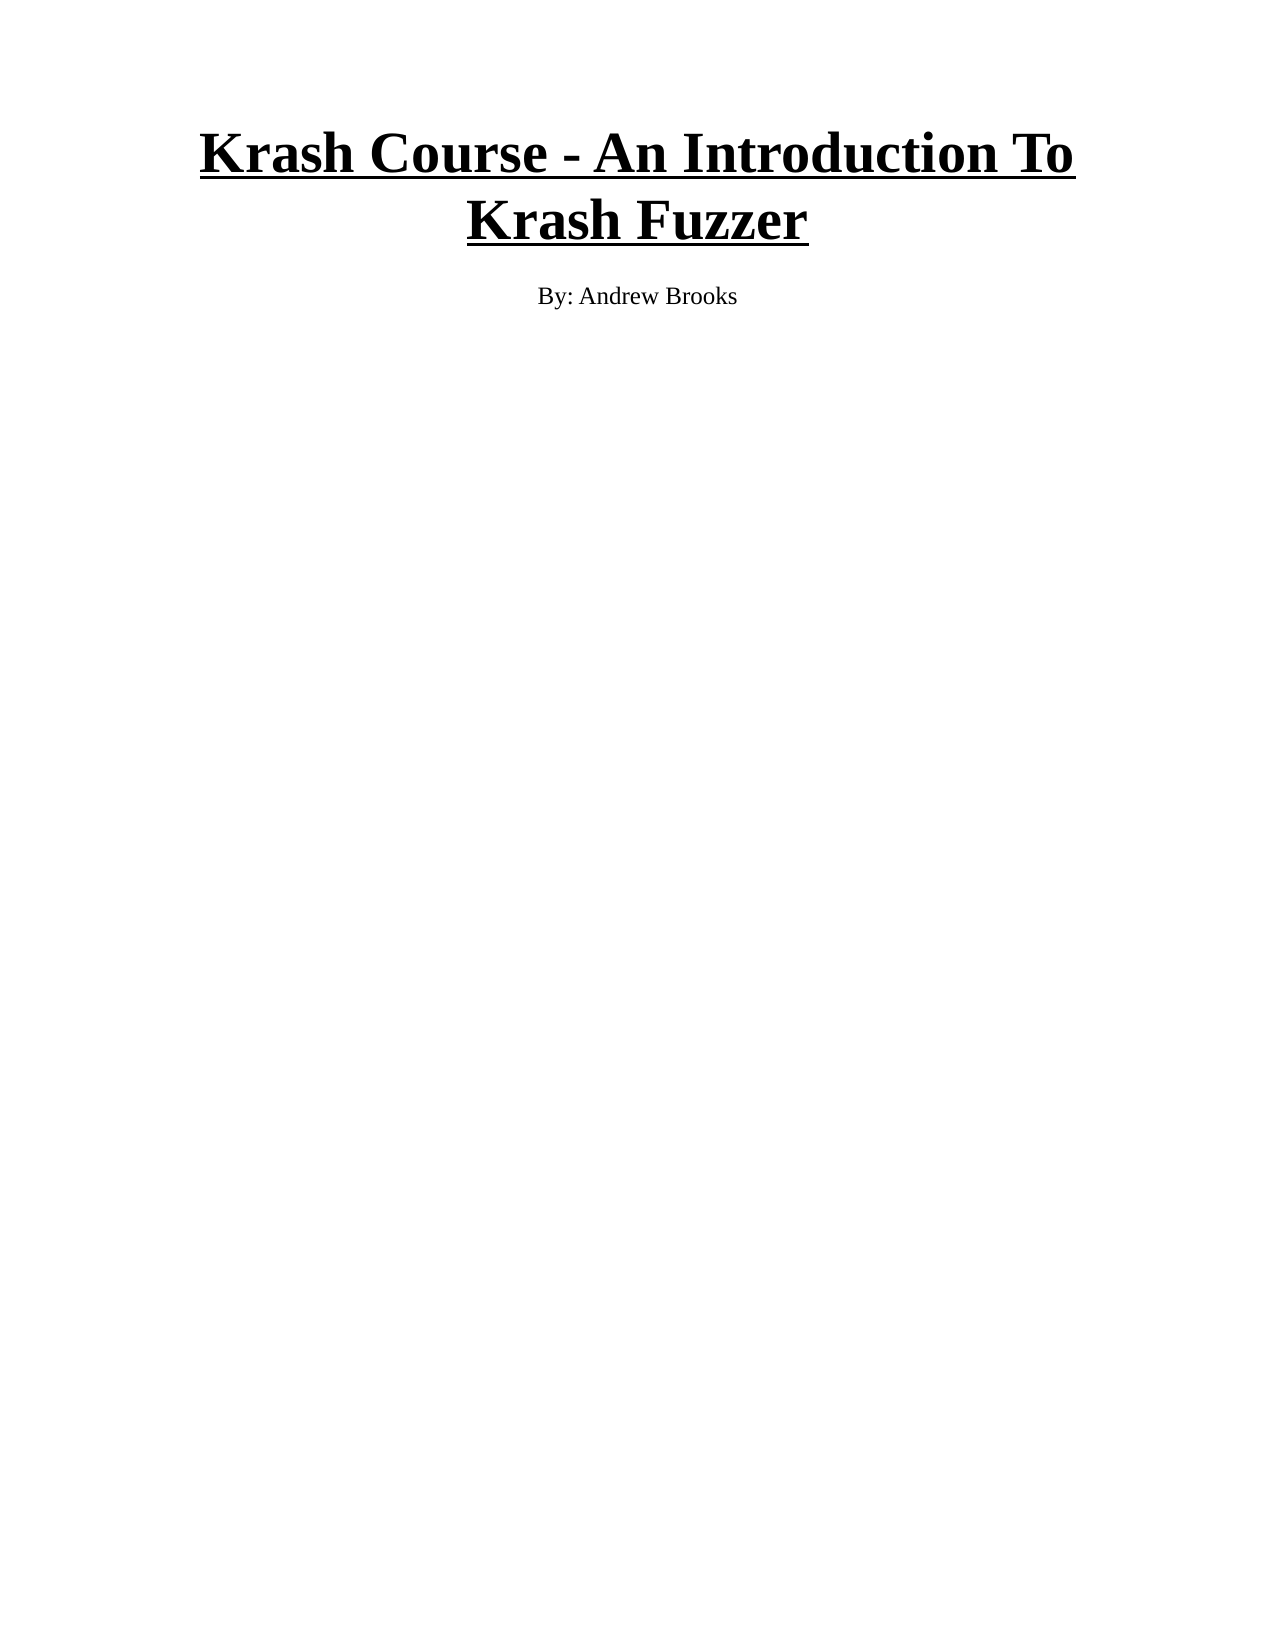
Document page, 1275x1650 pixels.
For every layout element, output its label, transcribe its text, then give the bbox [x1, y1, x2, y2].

text Krash Course - An Introduction To Krash Fuzzer [118, 118, 1157, 252]
text By: Andrew Brooks [118, 281, 1157, 310]
